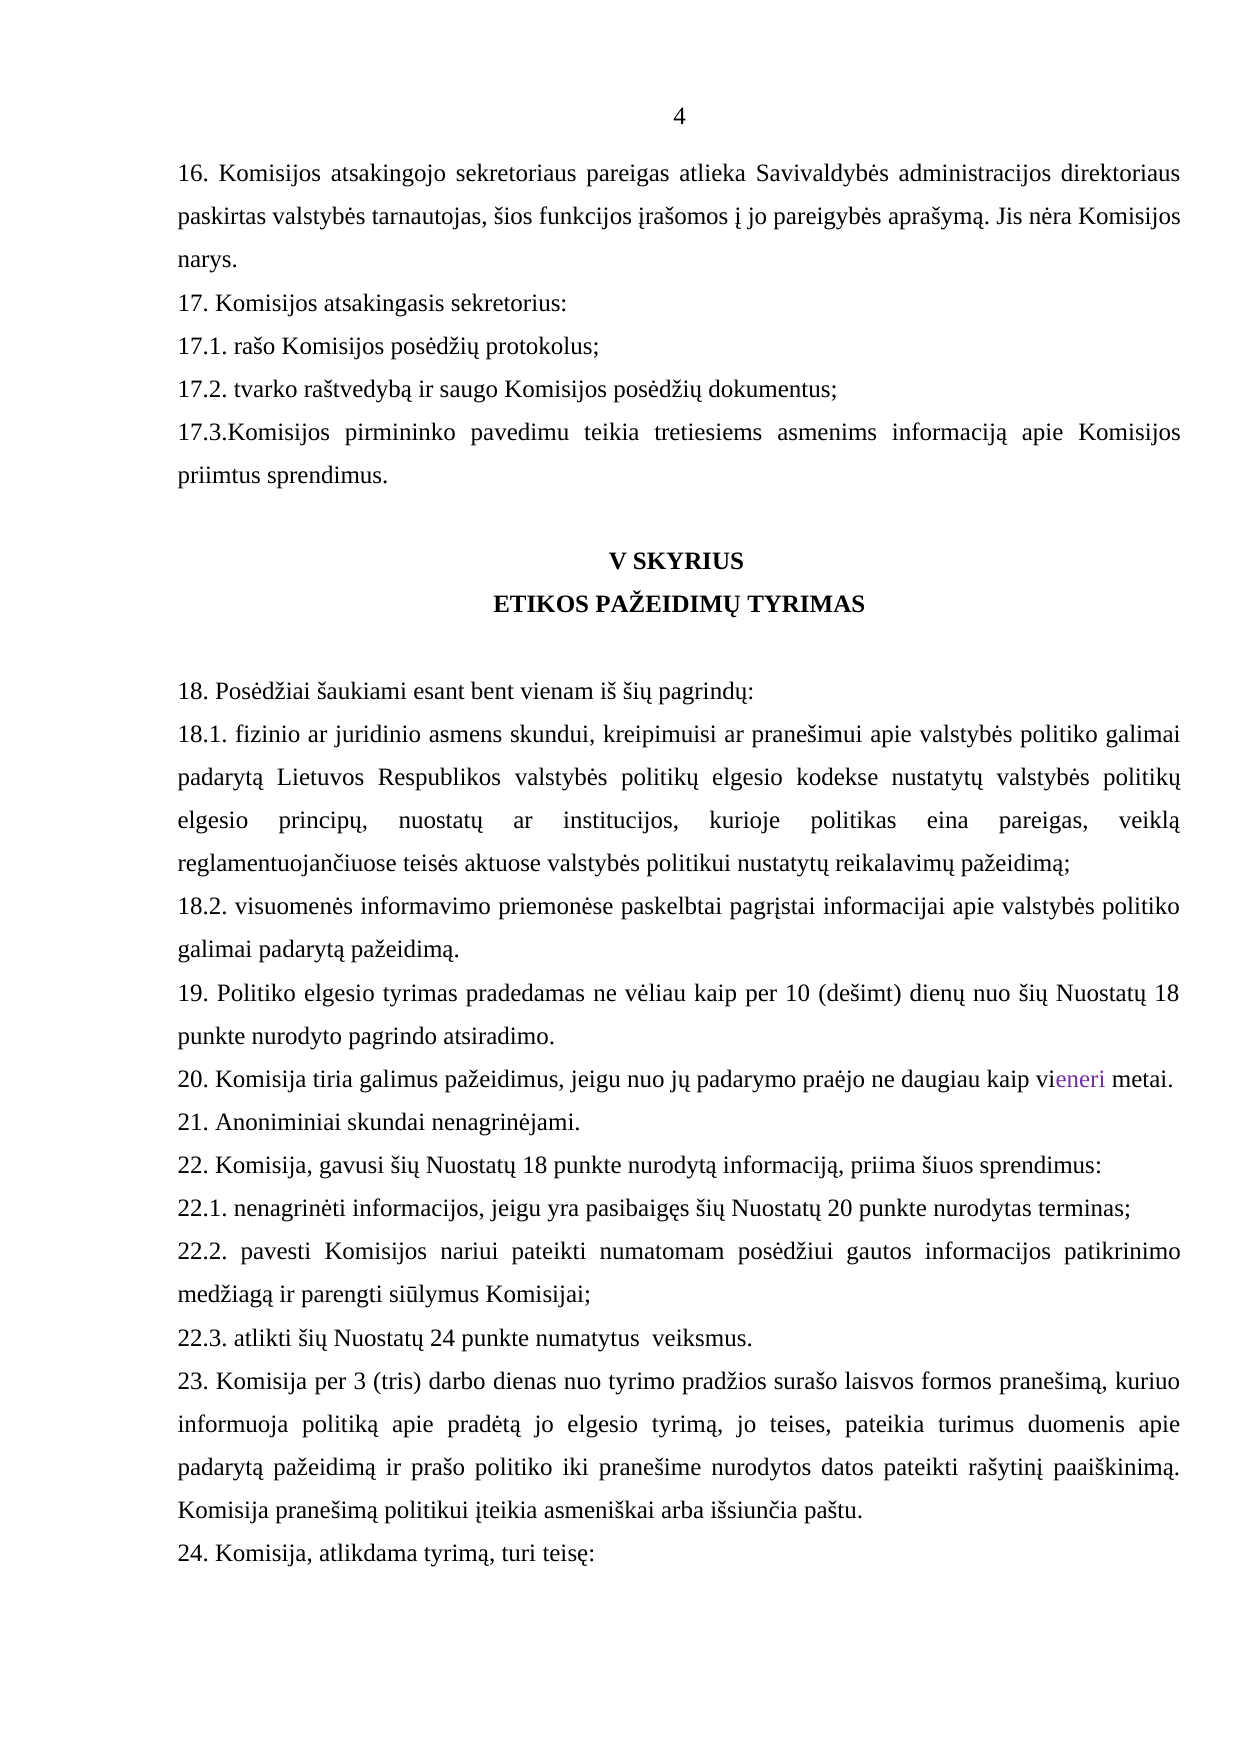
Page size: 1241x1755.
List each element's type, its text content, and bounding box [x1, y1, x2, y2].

text 17. Komisijos atsakingasis sekretorius: [177, 288, 1181, 316]
text 17.2. tvarko raštvedybą ir saugo Komisijos posėdžių dokumentus; [177, 374, 1181, 403]
text 24. Komisija, atlikdama tyrimą, turi teisę: [177, 1538, 1181, 1567]
text 19. Politiko elgesio tyrimas pradedamas ne vėliau kaip per 10 (dešimt) dienų nuo šių Nuostatų 18 punkte nurodyto pagrindo atsiradimo. [177, 978, 1181, 1049]
text 18.1. fizinio ar juridinio asmens skundui, kreipimuisi ar pranešimui apie valstybės politiko galimai padarytą Lietuvos Respublikos valstybės politikų elgesio kodekse nustatytų valstybės politikų elgesio principų, nuostatų ar institucijos, kurioje politikas eina pareigas, veiklą reglamentuojančiuose teisės aktuose valstybės politikui nustatytų reikalavimų pažeidimą; [177, 719, 1181, 877]
text 22.2. pavesti Komisijos nariui pateikti numatomam posėdžiui gautos informacijos patikrinimo medžiagą ir parengti siūlymus Komisijai; [177, 1236, 1181, 1308]
text 17.1. rašo Komisijos posėdžių protokolus; [177, 331, 1181, 359]
text 16. Komisijos atsakingojo sekretoriaus pareigas atlieka Savivaldybės administracijos direktoriaus paskirtas valstybės tarnautojas, šios funkcijos įrašomos į jo pareigybės aprašymą. Jis nėra Komisijos narys. [177, 158, 1181, 273]
text ETIKOS PAŽEIDIMŲ TYRIMAS [177, 589, 1181, 618]
text 22. Komisija, gavusi šių Nuostatų 18 punkte nurodytą informaciją, priima šiuos sprendimus: [177, 1150, 1181, 1179]
text 17.3.Komisijos pirmininko pavedimu teikia tretiesiems asmenims informaciją apie Komisijos priimtus sprendimus. [177, 417, 1181, 489]
text 20. Komisija tiria galimus pažeidimus, jeigu nuo jų padarymo praėjo ne daugiau kaip vieneri metai. [177, 1064, 1181, 1093]
text 21. Anoniminiai skundai nenagrinėjami. [177, 1107, 1181, 1136]
text V SKYRIUS [177, 546, 1181, 575]
text 22.3. atlikti šių Nuostatų 24 punkte numatytus veiksmus. [177, 1323, 1181, 1351]
text 23. Komisija per 3 (tris) darbo dienas nuo tyrimo pradžios surašo laisvos formos pranešimą, kuriuo informuoja politiką apie pradėtą jo elgesio tyrimą, jo teises, pateikia turimus duomenis apie padarytą pažeidimą ir prašo politiko iki pranešime nurodytos datos pateikti rašytinį paaiškinimą. Komisija pranešimą politikui įteikia asmeniškai arba išsiunčia paštu. [177, 1366, 1181, 1524]
text 18. Posėdžiai šaukiami esant bent vienam iš šių pagrindų: [177, 676, 1181, 704]
text 18.2. visuomenės informavimo priemonėse paskelbtai pagrįstai informacijai apie valstybės politiko galimai padarytą pažeidimą. [177, 891, 1181, 963]
text 22.1. nenagrinėti informacijos, jeigu yra pasibaigęs šių Nuostatų 20 punkte nurodytas terminas; [177, 1193, 1181, 1222]
